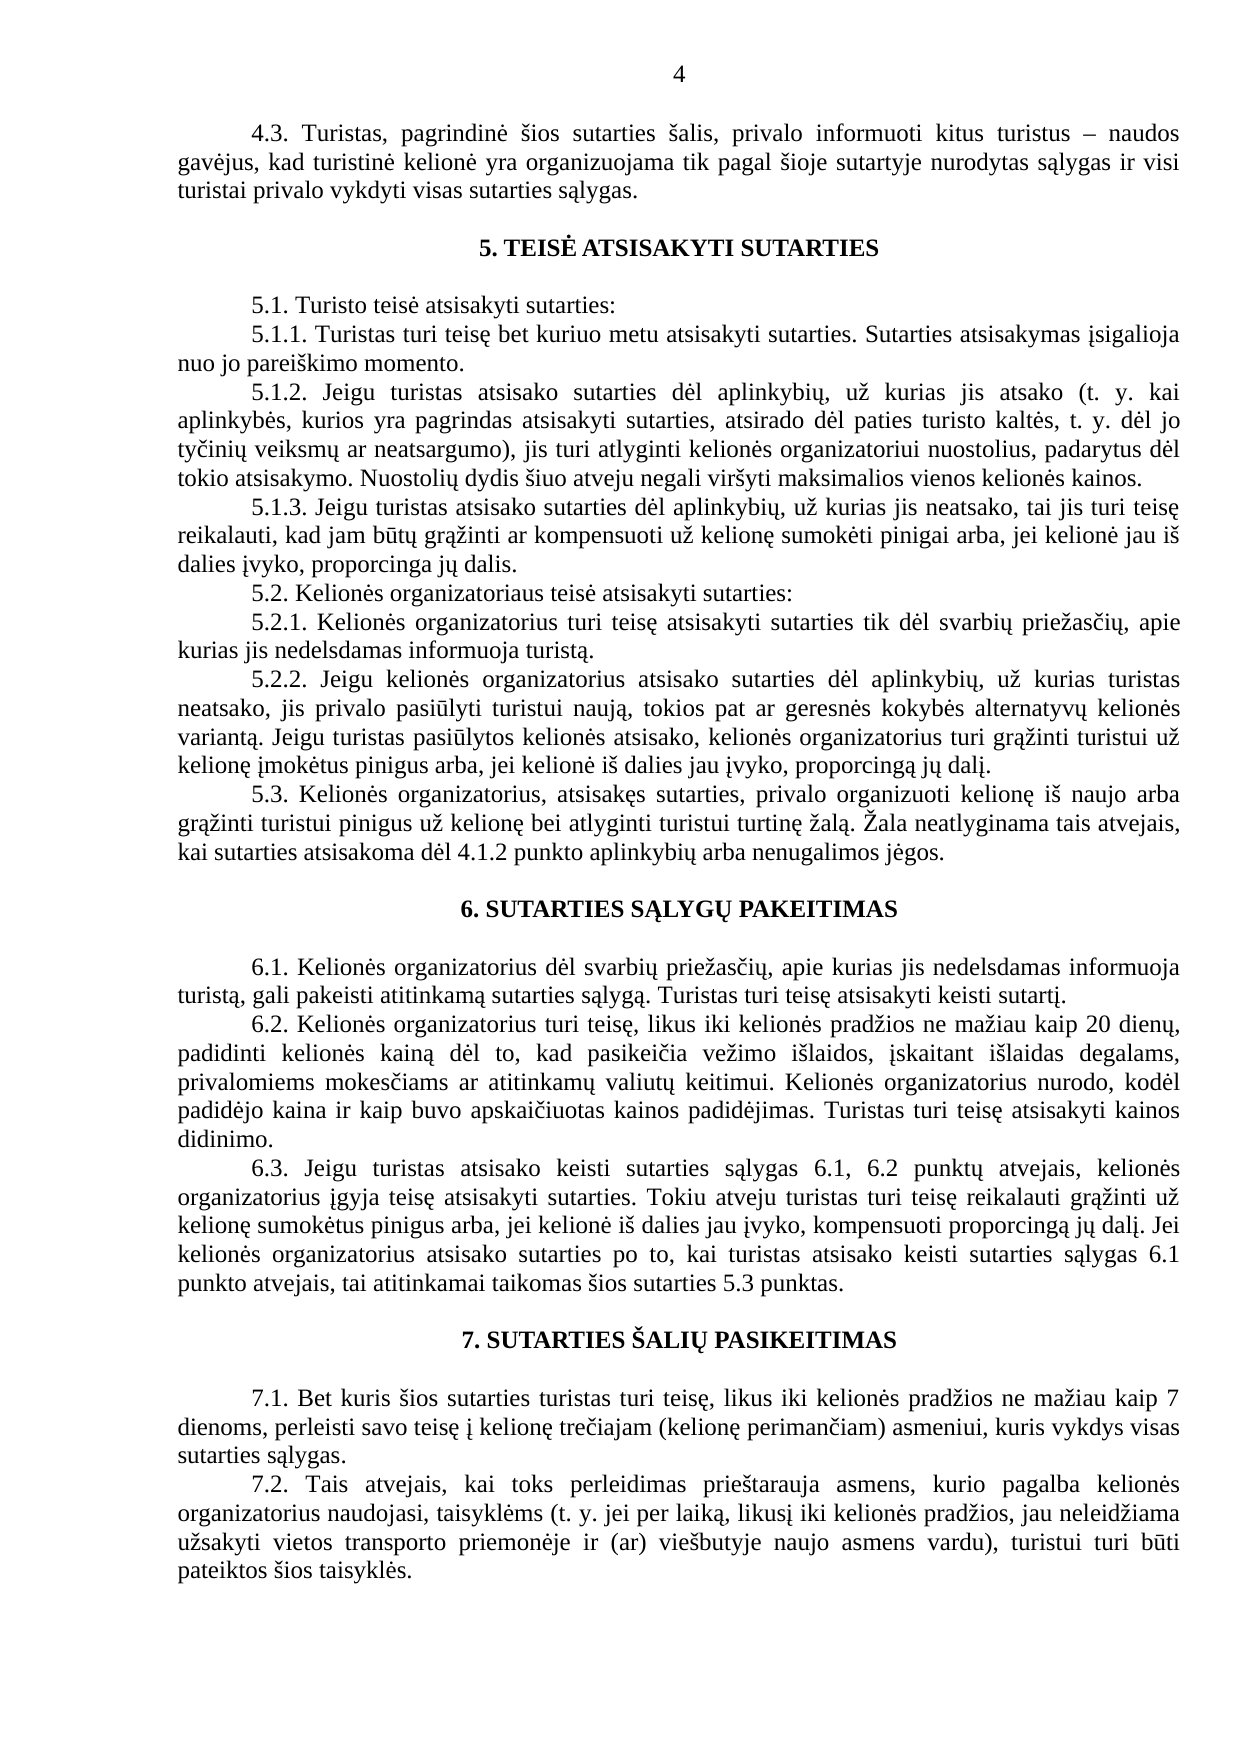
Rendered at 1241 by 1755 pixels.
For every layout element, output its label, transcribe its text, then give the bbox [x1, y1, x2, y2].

text 5.1.3. Jeigu turistas atsisako sutarties dėl aplinkybių, už kurias jis neatsako, tai jis turi teisę reikalauti, kad jam būtų grąžinti ar kompensuoti už kelionę sumokėti pinigai arba, jei kelionė jau iš dalies įvyko, proporcinga jų dalis. [177, 492, 1181, 578]
text 7.2. Tais atvejais, kai toks perleidimas prieštarauja asmens, kurio pagalba kelionės organizatorius naudojasi, taisyklėms (t. y. jei per laiką, likusį iki kelionės pradžios, jau neleidžiama užsakyti vietos transporto priemonėje ir (ar) viešbutyje naujo asmens vardu), turistui turi būti pateiktos šios taisyklės. [177, 1469, 1181, 1584]
text 5.1. Turisto teisė atsisakyti sutarties: [177, 291, 1181, 319]
text 5.1.2. Jeigu turistas atsisako sutarties dėl aplinkybių, už kurias jis atsako (t. y. kai aplinkybės, kurios yra pagrindas atsisakyti sutarties, atsirado dėl paties turisto kaltės, t. y. dėl jo tyčinių veiksmų ar neatsargumo), jis turi atlyginti kelionės organizatoriui nuostolius, padarytus dėl tokio atsisakymo. Nuostolių dydis šiuo atveju negali viršyti maksimalios vienos kelionės kainos. [177, 377, 1181, 492]
text 7. SUTARTIES ŠALIŲ PASIKEITIMAS [177, 1326, 1181, 1354]
text 6.1. Kelionės organizatorius dėl svarbių priežasčių, apie kurias jis nedelsdamas informuoja turistą, gali pakeisti atitinkamą sutarties sąlygą. Turistas turi teisę atsisakyti keisti sutartį. [177, 952, 1181, 1009]
text 5.2.2. Jeigu kelionės organizatorius atsisako sutarties dėl aplinkybių, už kurias turistas neatsako, jis privalo pasiūlyti turistui naują, tokios pat ar geresnės kokybės alternatyvų kelionės variantą. Jeigu turistas pasiūlytos kelionės atsisako, kelionės organizatorius turi grąžinti turistui už kelionę įmokėtus pinigus arba, jei kelionė iš dalies jau įvyko, proporcingą jų dalį. [177, 664, 1181, 779]
text 5.1.1. Turistas turi teisę bet kuriuo metu atsisakyti sutarties. Sutarties atsisakymas įsigalioja nuo jo pareiškimo momento. [177, 319, 1181, 377]
text 6. SUTARTIES SĄLYGŲ PAKEITIMAS [177, 894, 1181, 923]
text 4.3. Turistas, pagrindinė šios sutarties šalis, privalo informuoti kitus turistus – naudos gavėjus, kad turistinė kelionė yra organizuojama tik pagal šioje sutartyje nurodytas sąlygas ir visi turistai privalo vykdyti visas sutarties sąlygas. [177, 118, 1181, 204]
text 5.2. Kelionės organizatoriaus teisė atsisakyti sutarties: [177, 578, 1181, 607]
text 7.1. Bet kuris šios sutarties turistas turi teisę, likus iki kelionės pradžios ne mažiau kaip 7 dienoms, perleisti savo teisę į kelionę trečiajam (kelionę perimančiam) asmeniui, kuris vykdys visas sutarties sąlygas. [177, 1383, 1181, 1469]
text 5.2.1. Kelionės organizatorius turi teisę atsisakyti sutarties tik dėl svarbių priežasčių, apie kurias jis nedelsdamas informuoja turistą. [177, 607, 1181, 664]
text 6.2. Kelionės organizatorius turi teisę, likus iki kelionės pradžios ne mažiau kaip 20 dienų, padidinti kelionės kainą dėl to, kad pasikeičia vežimo išlaidos, įskaitant išlaidas degalams, privalomiems mokesčiams ar atitinkamų valiutų keitimui. Kelionės organizatorius nurodo, kodėl padidėjo kaina ir kaip buvo apskaičiuotas kainos padidėjimas. Turistas turi teisę atsisakyti kainos didinimo. [177, 1009, 1181, 1153]
text 5. TEISĖ ATSISAKYTI SUTARTIES [177, 233, 1181, 262]
text 5.3. Kelionės organizatorius, atsisakęs sutarties, privalo organizuoti kelionę iš naujo arba grąžinti turistui pinigus už kelionę bei atlyginti turistui turtinę žalą. Žala neatlyginama tais atvejais, kai sutarties atsisakoma dėl 4.1.2 punkto aplinkybių arba nenugalimos jėgos. [177, 779, 1181, 866]
text 6.3. Jeigu turistas atsisako keisti sutarties sąlygas 6.1, 6.2 punktų atvejais, kelionės organizatorius įgyja teisę atsisakyti sutarties. Tokiu atveju turistas turi teisę reikalauti grąžinti už kelionę sumokėtus pinigus arba, jei kelionė iš dalies jau įvyko, kompensuoti proporcingą jų dalį. Jei kelionės organizatorius atsisako sutarties po to, kai turistas atsisako keisti sutarties sąlygas 6.1 punkto atvejais, tai atitinkamai taikomas šios sutarties 5.3 punktas. [177, 1153, 1181, 1297]
